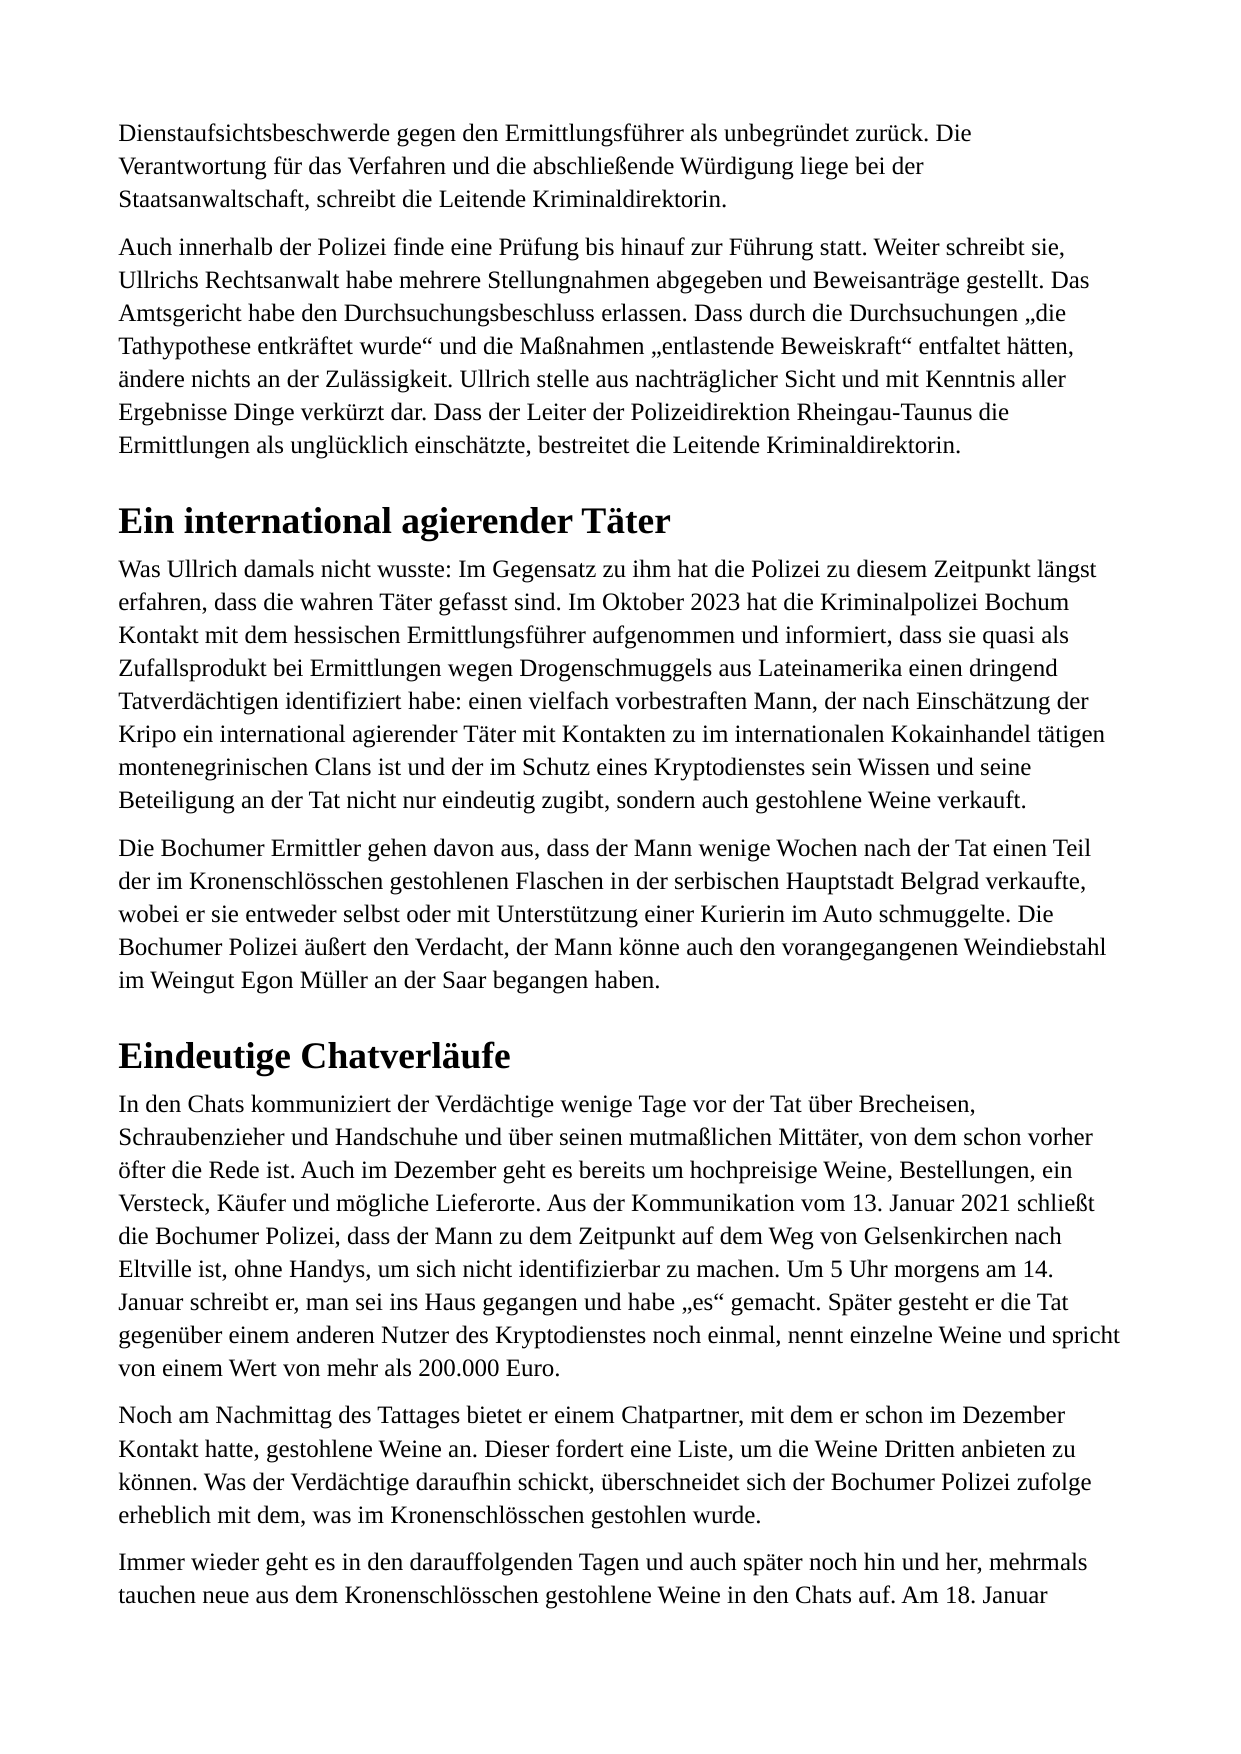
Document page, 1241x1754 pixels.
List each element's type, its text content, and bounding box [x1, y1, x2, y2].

text Die Bochumer Ermittler gehen davon aus, dass der Mann wenige Wochen nach der Tat einen Teil der im Kronenschlösschen gestohlenen Flaschen in der serbischen Hauptstadt Belgrad verkaufte, wobei er sie entweder selbst oder mit Unterstützung einer Kurierin im Auto schmuggelte. Die Bochumer Polizei äußert den Verdacht, der Mann könne auch den vorangegangenen Weindiebstahl im Weingut Egon Müller an der Saar begangen haben. [118, 833, 1122, 993]
text Noch am Nachmittag des Tattages bietet er einem Chatpartner, mit dem er schon im Dezember Kontakt hatte, gestohlene Weine an. Dieser fordert eine Liste, um die Weine Dritten anbieten zu können. Was der Verdächtige daraufhin schickt, überschneidet sich der Bochumer Polizei zufolge erheblich mit dem, was im Kronenschlösschen gestohlen wurde. [118, 1401, 1122, 1528]
text Auch innerhalb der Polizei finde eine Prüfung bis hinauf zur Führung statt. Weiter schreibt sie, Ullrichs Rechtsanwalt habe mehrere Stellungnahmen abgegeben und Beweisanträge gestellt. Das Amtsgericht habe den Durchsuchungsbeschluss erlassen. Dass durch die Durchsuchungen „die Tathypothese entkräftet wurde“ und die Maßnahmen „entlastende Beweiskraft“ entfaltet hätten, ändere nichts an der Zulässigkeit. Ullrich stelle aus nachträglicher Sicht und mit Kenntnis aller Ergebnisse Dinge verkürzt dar. Dass der Leiter der Polizeidirektion Rheingau-Taunus die Ermittlungen als unglücklich einschätzte, bestreitet die Leitende Kriminaldirektorin. [118, 232, 1122, 459]
subtitle Ein international agierender Täter [118, 498, 1122, 541]
text Immer wieder geht es in den darauffolgenden Tagen und auch später noch hin und her, mehrmals tauchen neue aus dem Kronenschlösschen gestohlene Weine in den Chats auf. Am 18. Januar [118, 1547, 1122, 1609]
subtitle Eindeutige Chatverläufe [118, 1033, 1122, 1076]
text In den Chats kommuniziert der Verdächtige wenige Tage vor der Tat über Brecheisen, Schraubenzieher und Handschuhe und über seinen mutmaßlichen Mittäter, von dem schon vorher öfter die Rede ist. Auch im Dezember geht es bereits um hochpreisige Weine, Bestellungen, ein Versteck, Käufer und mögliche Lieferorte. Aus der Kommunikation vom 13. Januar 2021 schließt die Bochumer Polizei, dass der Mann zu dem Zeitpunkt auf dem Weg von Gelsenkirchen nach Eltville ist, ohne Handys, um sich nicht identifizierbar zu machen. Um 5 Uhr morgens am 14. Januar schreibt er, man sei ins Haus gegangen und habe „es“ gemacht. Später gesteht er die Tat gegenüber einem anderen Nutzer des Kryptodienstes noch einmal, nennt einzelne Weine und spricht von einem Wert von mehr als 200.000 Euro. [118, 1089, 1122, 1382]
text Dienstaufsichtsbeschwerde gegen den Ermittlungsführer als unbegründet zurück. Die Verantwortung für das Verfahren und die abschließende Würdigung liege bei der Staatsanwaltschaft, schreibt die Leitende Kriminaldirektorin. [118, 118, 1122, 213]
text Was Ullrich damals nicht wusste: Im Gegensatz zu ihm hat die Polizei zu diesem Zeitpunkt längst erfahren, dass die wahren Täter gefasst sind. Im Oktober 2023 hat die Kriminalpolizei Bochum Kontakt mit dem hessischen Ermittlungsführer aufgenommen und informiert, dass sie quasi als Zufallsprodukt bei Ermittlungen wegen Drogenschmuggels aus Lateinamerika einen dringend Tatverdächtigen identifiziert habe: einen vielfach vorbestraften Mann, der nach Einschätzung der Kripo ein international agierender Täter mit Kontakten zu im internationalen Kokainhandel tätigen montenegrinischen Clans ist und der im Schutz eines Kryptodienstes sein Wissen und seine Beteiligung an der Tat nicht nur eindeutig zugibt, sondern auch gestohlene Weine verkauft. [118, 554, 1122, 814]
